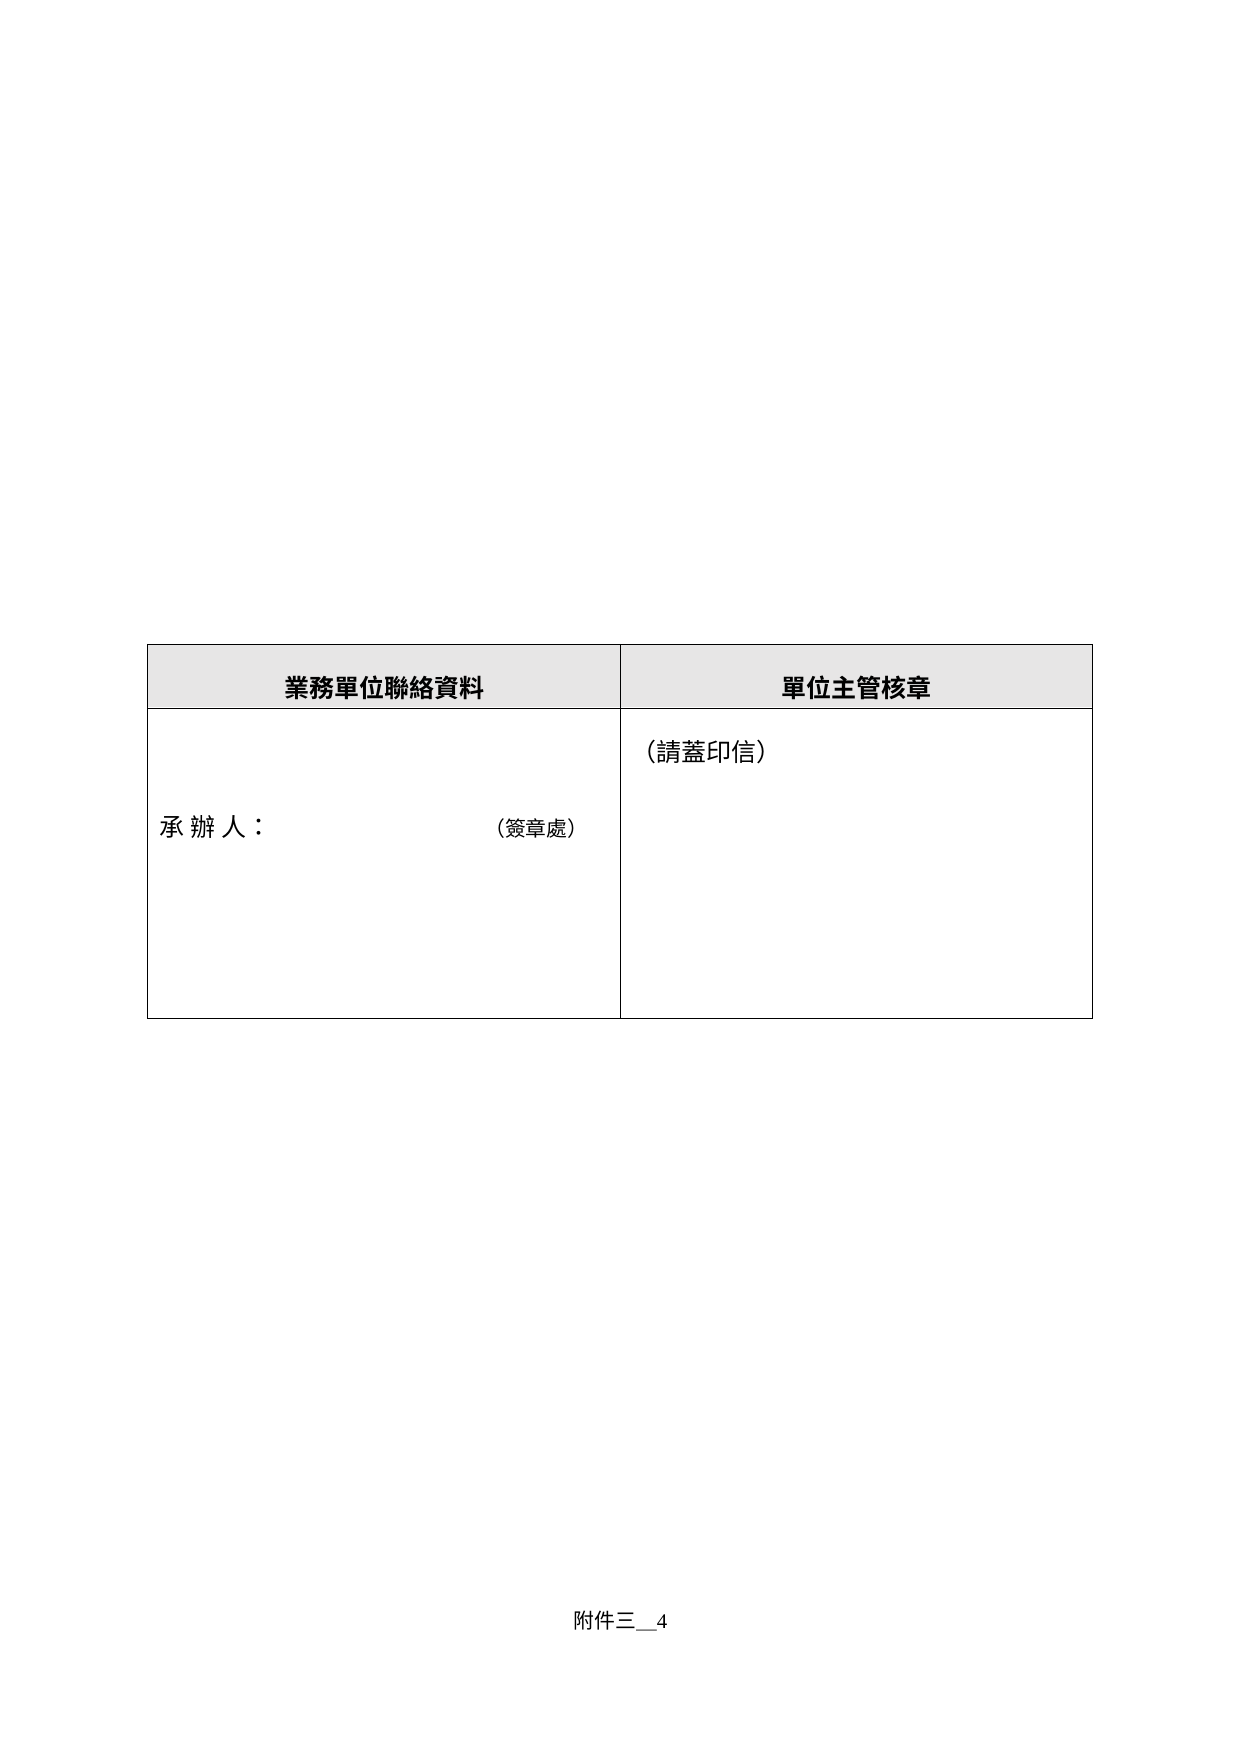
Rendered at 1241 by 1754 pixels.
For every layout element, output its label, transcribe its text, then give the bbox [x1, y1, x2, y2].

table_cell 承辦人： （簽章處） [148, 709, 620, 1018]
table_header 單位主管核章 [621, 645, 1092, 707]
table_header 業務單位聯絡資料 [148, 645, 620, 707]
table_cell （請蓋印信） [621, 709, 1092, 1018]
